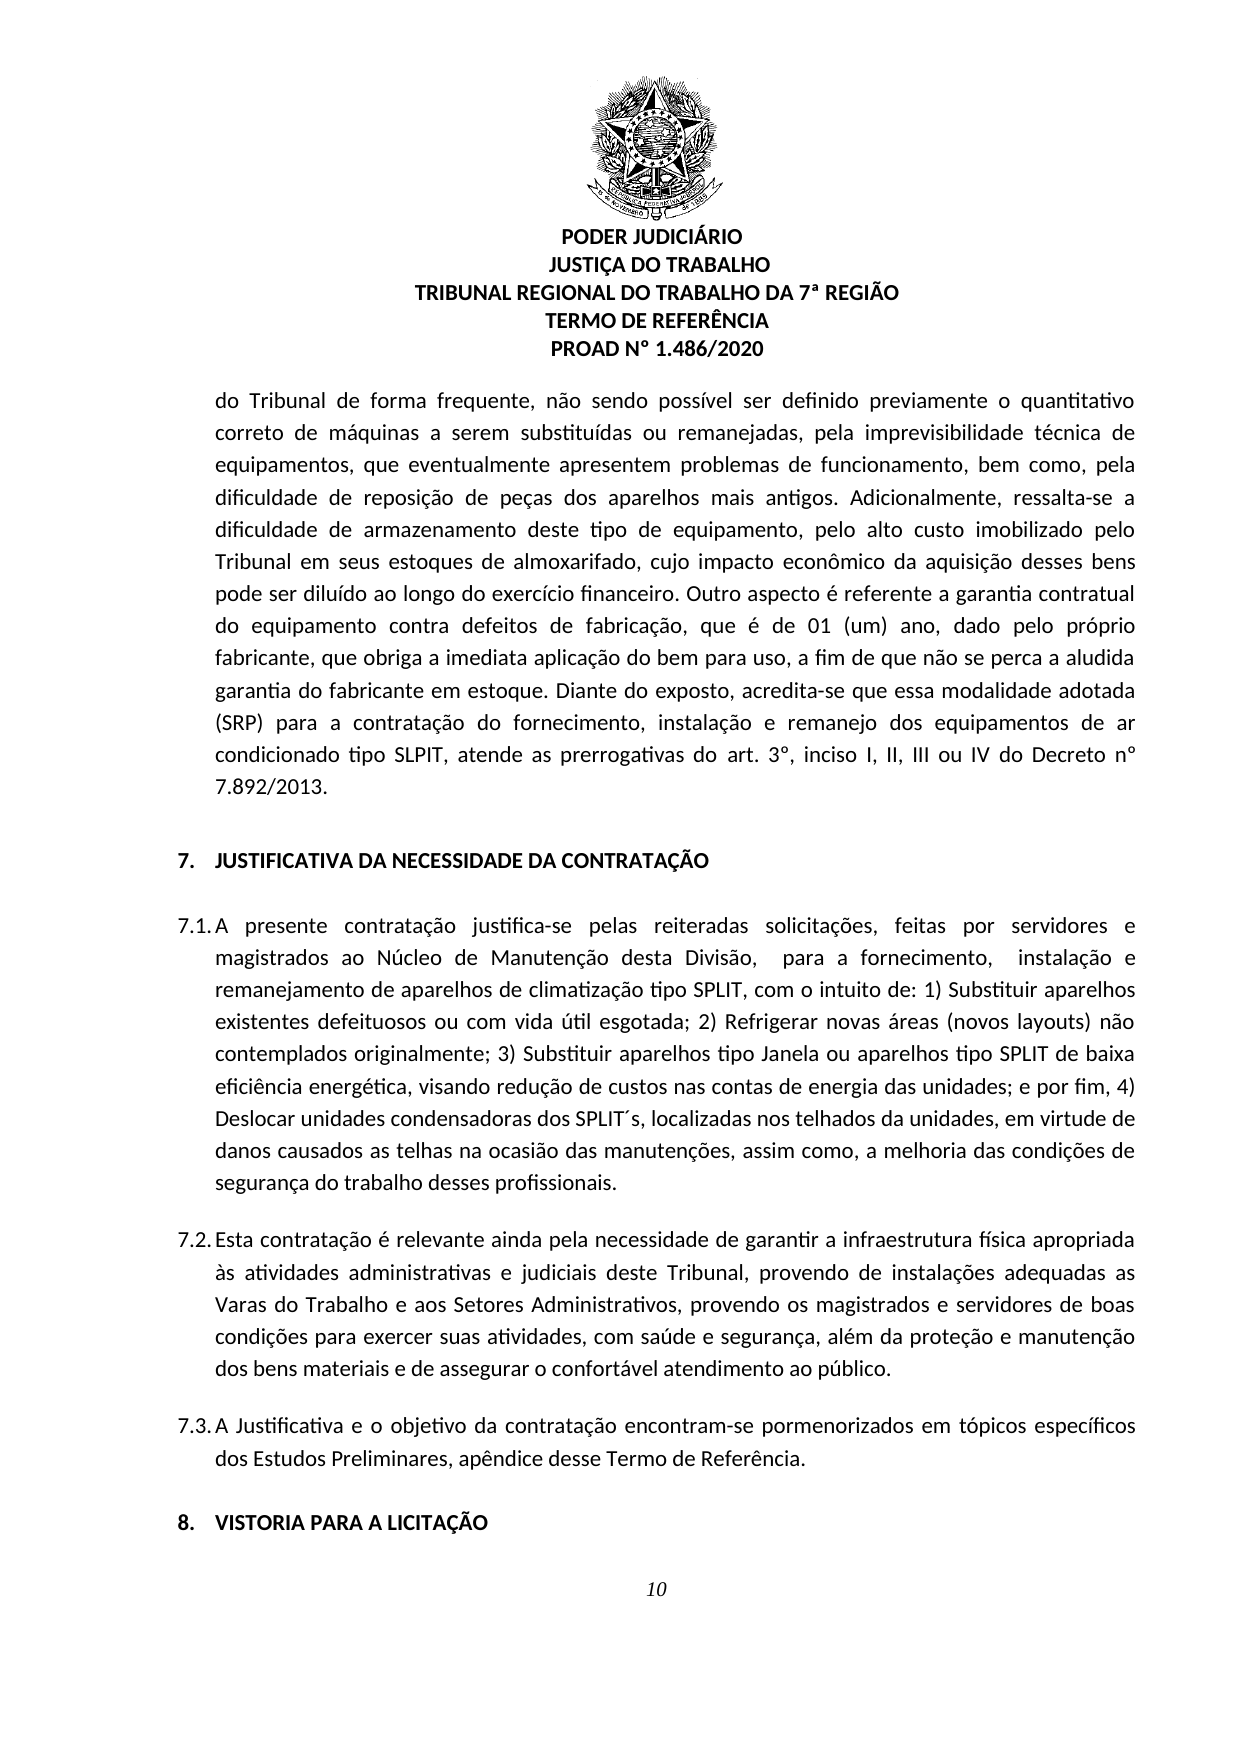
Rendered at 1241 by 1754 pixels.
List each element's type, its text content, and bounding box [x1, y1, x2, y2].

list A Justificativa e o objetivo da contratação encontram-se pormenorizados em tópicos específicos dos Estudos Preliminares, apêndice desse Termo de Referência. [177, 1411, 1137, 1472]
list Esta contratação é relevante ainda pela necessidade de garantir a infraestrutura física apropriada às atividades administrativas e judiciais deste Tribunal, provendo de instalações adequadas as Varas do Trabalho e aos Setores Administrativos, provendo os magistrados e servidores de boas condições para exercer suas atividades, com saúde e segurança, além da proteção e manutenção dos bens materiais e de assegurar o confortável atendimento ao público. [177, 1226, 1137, 1382]
list A presente contratação justifica-se pelas reiteradas solicitações, feitas por servidores e magistrados ao Núcleo de Manutenção desta Divisão, para a fornecimento, instalação e remanejamento de aparelhos de climatização tipo SPLIT, com o intuito de: 1) Substituir aparelhos existentes defeituosos ou com vida útil esgotada; 2) Refrigerar novas áreas (novos layouts) não contemplados originalmente; 3) Substituir aparelhos tipo Janela ou aparelhos tipo SPLIT de baixa eficiência energética, visando redução de custos nas contas de energia das unidades; e por fim, 4) Deslocar unidades condensadoras dos SPLIT´s, localizadas nos telhados da unidades, em virtude de danos causados as telhas na ocasião das manutenções, assim como, a melhoria das condições de segurança do trabalho desses profissionais. [177, 911, 1137, 1196]
list do Tribunal de forma frequente, não sendo possível ser definido previamente o quantitativo correto de máquinas a serem substituídas ou remanejadas, pela imprevisibilidade técnica de equipamentos, que eventualmente apresentem problemas de funcionamento, bem como, pela dificuldade de reposição de peças dos aparelhos mais antigos. Adicionalmente, ressalta-se a dificuldade de armazenamento deste tipo de equipamento, pelo alto custo imobilizado pelo Tribunal em seus estoques de almoxarifado, cujo impacto econômico da aquisição desses bens pode ser diluído ao longo do exercício financeiro. Outro aspecto é referente a garantia contratual do equipamento contra defeitos de fabricação, que é de 01 (um) ano, dado pelo próprio fabricante, que obriga a imediata aplicação do bem para uso, a fim de que não se perca a aludida garantia do fabricante em estoque. Diante do exposto, acredita-se que essa modalidade adotada (SRP) para a contratação do fornecimento, instalação e remanejo dos equipamentos de ar condicionado tipo SLPIT, atende as prerrogativas do art. 3º, inciso I, II, III ou IV do Decreto nº 7.892/2013. [177, 386, 1137, 800]
list VISTORIA PARA A LICITAÇÃO [177, 1508, 1137, 1536]
list JUSTIFICATIVA DA NECESSIDADE DA CONTRATAÇÃO [177, 846, 1137, 874]
